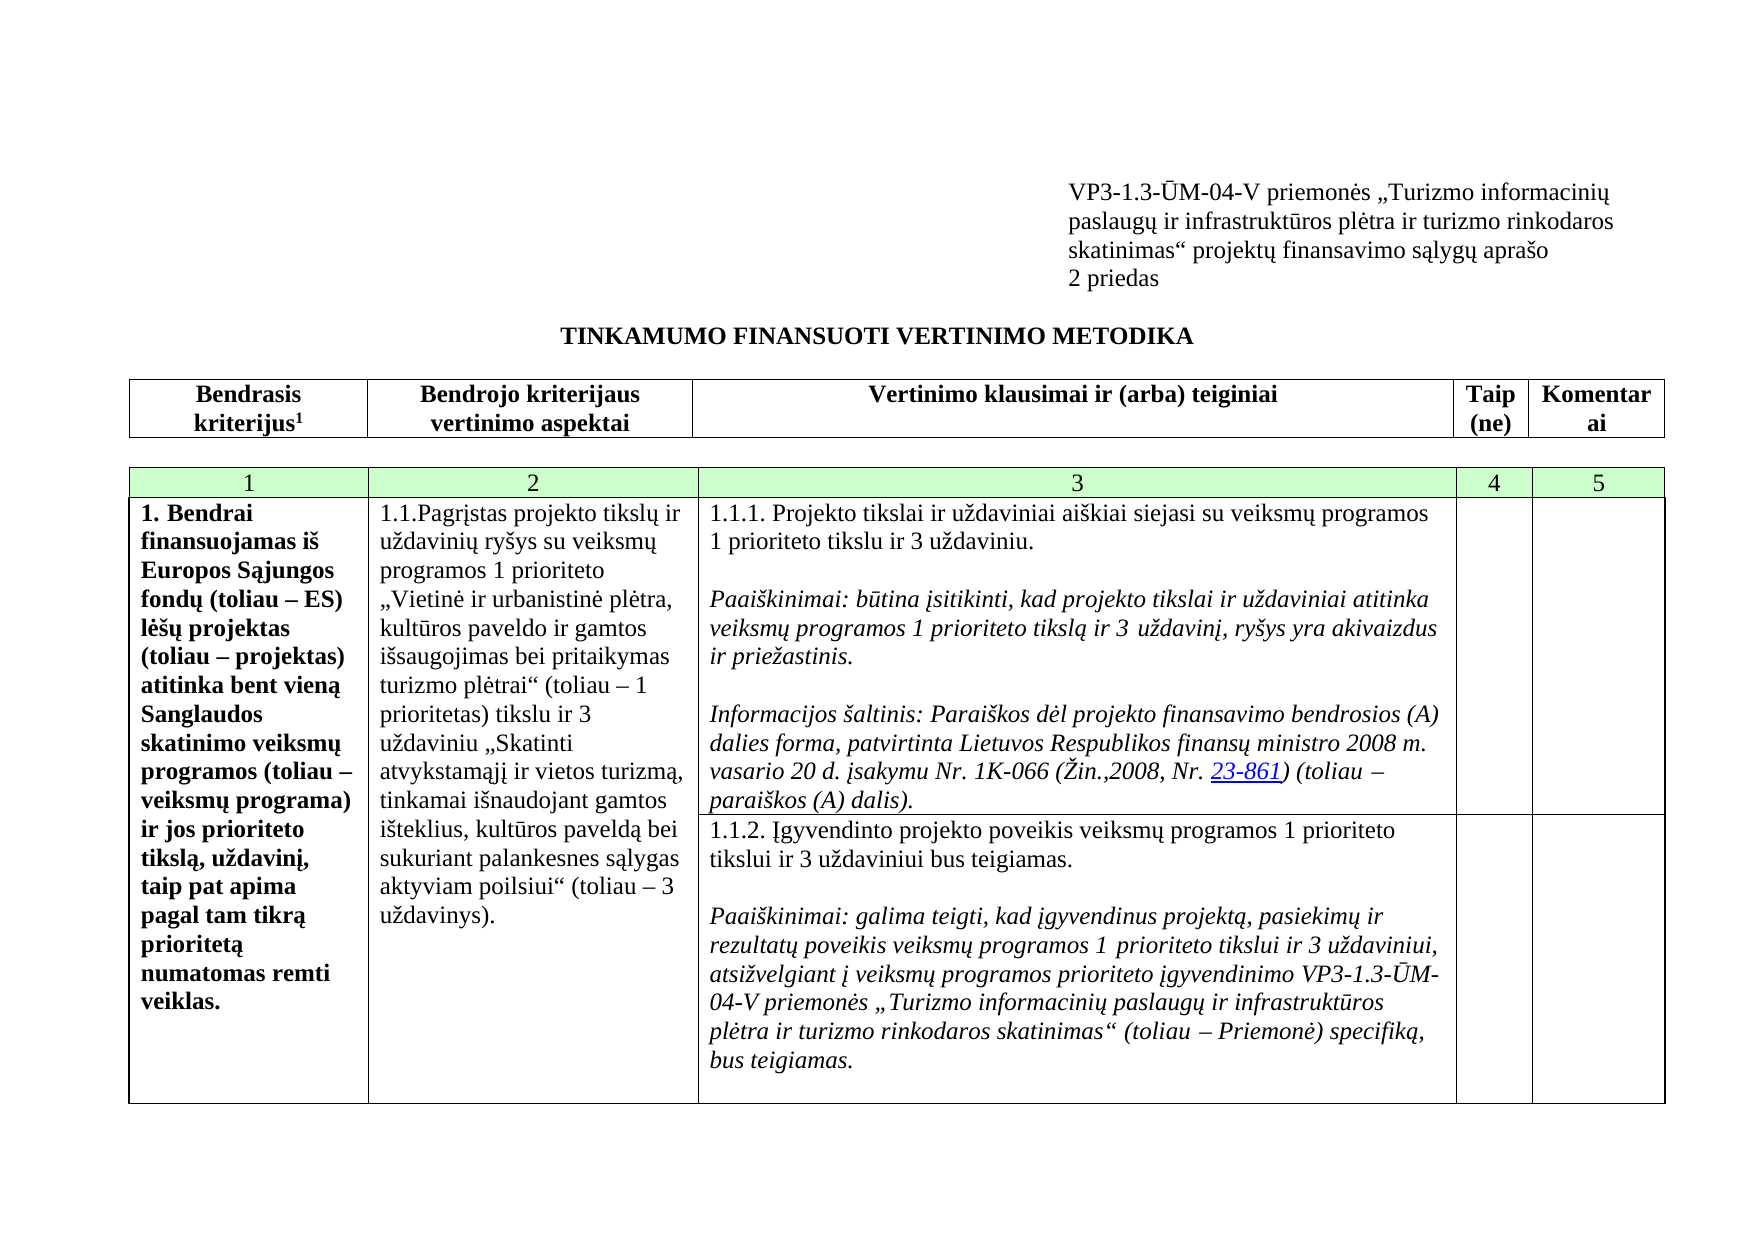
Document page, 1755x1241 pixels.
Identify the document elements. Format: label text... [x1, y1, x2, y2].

text VP3-1.3-ŪM-04-V priemonės „Turizmo informacinių [1068, 177, 1636, 206]
text TINKAMUMO FINANSUOTI vertinimo metodika [118, 321, 1636, 350]
text skatinimas“ projektų finansavimo sąlygų aprašo [1068, 235, 1636, 263]
table_cell 1.1.2. Įgyvendinto projekto poveikis veiksmų programos 1 prioriteto tikslui ir 3 uždaviniui bus teigiamas. Paaiškinimai: galima teigti, kad įgyvendinus projektą, pasiekimų ir rezultatų poveikis veiksmų programos 1 prioriteto tikslui ir 3 uždaviniui, atsižvelgiant į veiksmų programos prioriteto įgyvendinimo VP3-1.3-ŪM-04-V priemonės „Turizmo informacinių paslaugų ir infrastruktūros plėtra ir turizmo rinkodaros skatinimas“ (toliau – Priemonė) specifiką, bus teigiamas. [699, 815, 1456, 1102]
table_header Komentarai [1529, 380, 1664, 437]
table_cell 1.1.1. Projekto tikslai ir uždaviniai aiškiai siejasi su veiksmų programos 1 prioriteto tikslu ir 3 uždaviniu. Paaiškinimai: būtina įsitikinti, kad projekto tikslai ir uždaviniai atitinka veiksmų programos 1 prioriteto tikslą ir 3 uždavinį, ryšys yra akivaizdus ir priežastinis. Informacijos šaltinis: Paraiškos dėl projekto finansavimo bendrosios (A) dalies forma, patvirtinta Lietuvos Respublikos finansų ministro 2008 m. vasario 20 d. įsakymu Nr. 1K-066 (Žin.,2008, Nr. 23-861) (toliau – paraiškos (A) dalis). [699, 498, 1456, 814]
table_header Bendrojo kriterijaus vertinimo aspektai [368, 380, 692, 437]
text paslaugų ir infrastruktūros plėtra ir turizmo rinkodaros [1068, 206, 1636, 235]
table_header 5 [1533, 468, 1664, 497]
table_header 3 [699, 468, 1456, 497]
text 2 priedas [1068, 263, 1636, 292]
table_cell 1. Bendrai finansuojamas iš Europos Sąjungos fondų (toliau – ES) lėšų projektas (toliau – projektas) atitinka bent vieną Sanglaudos skatinimo veiksmų programos (toliau – veiksmų programa) ir jos prioriteto tikslą, uždavinį, taip pat apima pagal tam tikrą prioritetą numatomas remti veiklas. [130, 498, 368, 1102]
table_header 1 [130, 468, 368, 497]
table_cell [1457, 498, 1532, 814]
table_cell [1533, 815, 1664, 1102]
table_header Taip (ne) [1454, 380, 1528, 437]
table_header Vertinimo klausimai ir (arba) teiginiai [693, 380, 1453, 437]
table_header 2 [369, 468, 698, 497]
table_cell [1533, 498, 1664, 814]
table_cell [1457, 815, 1532, 1102]
table_header Bendrasis kriterijus1 [130, 380, 367, 437]
table_cell 1.1.Pagrįstas projekto tikslų ir uždavinių ryšys su veiksmų programos 1 prioriteto „Vietinė ir urbanistinė plėtra, kultūros paveldo ir gamtos išsaugojimas bei pritaikymas turizmo plėtrai“ (toliau – 1 prioritetas) tikslu ir 3 uždaviniu „Skatinti atvykstamąjį ir vietos turizmą, tinkamai išnaudojant gamtos išteklius, kultūros paveldą bei sukuriant palankesnes sąlygas aktyviam poilsiui“ (toliau – 3 uždavinys). [369, 498, 698, 1102]
table_header 4 [1457, 468, 1532, 497]
